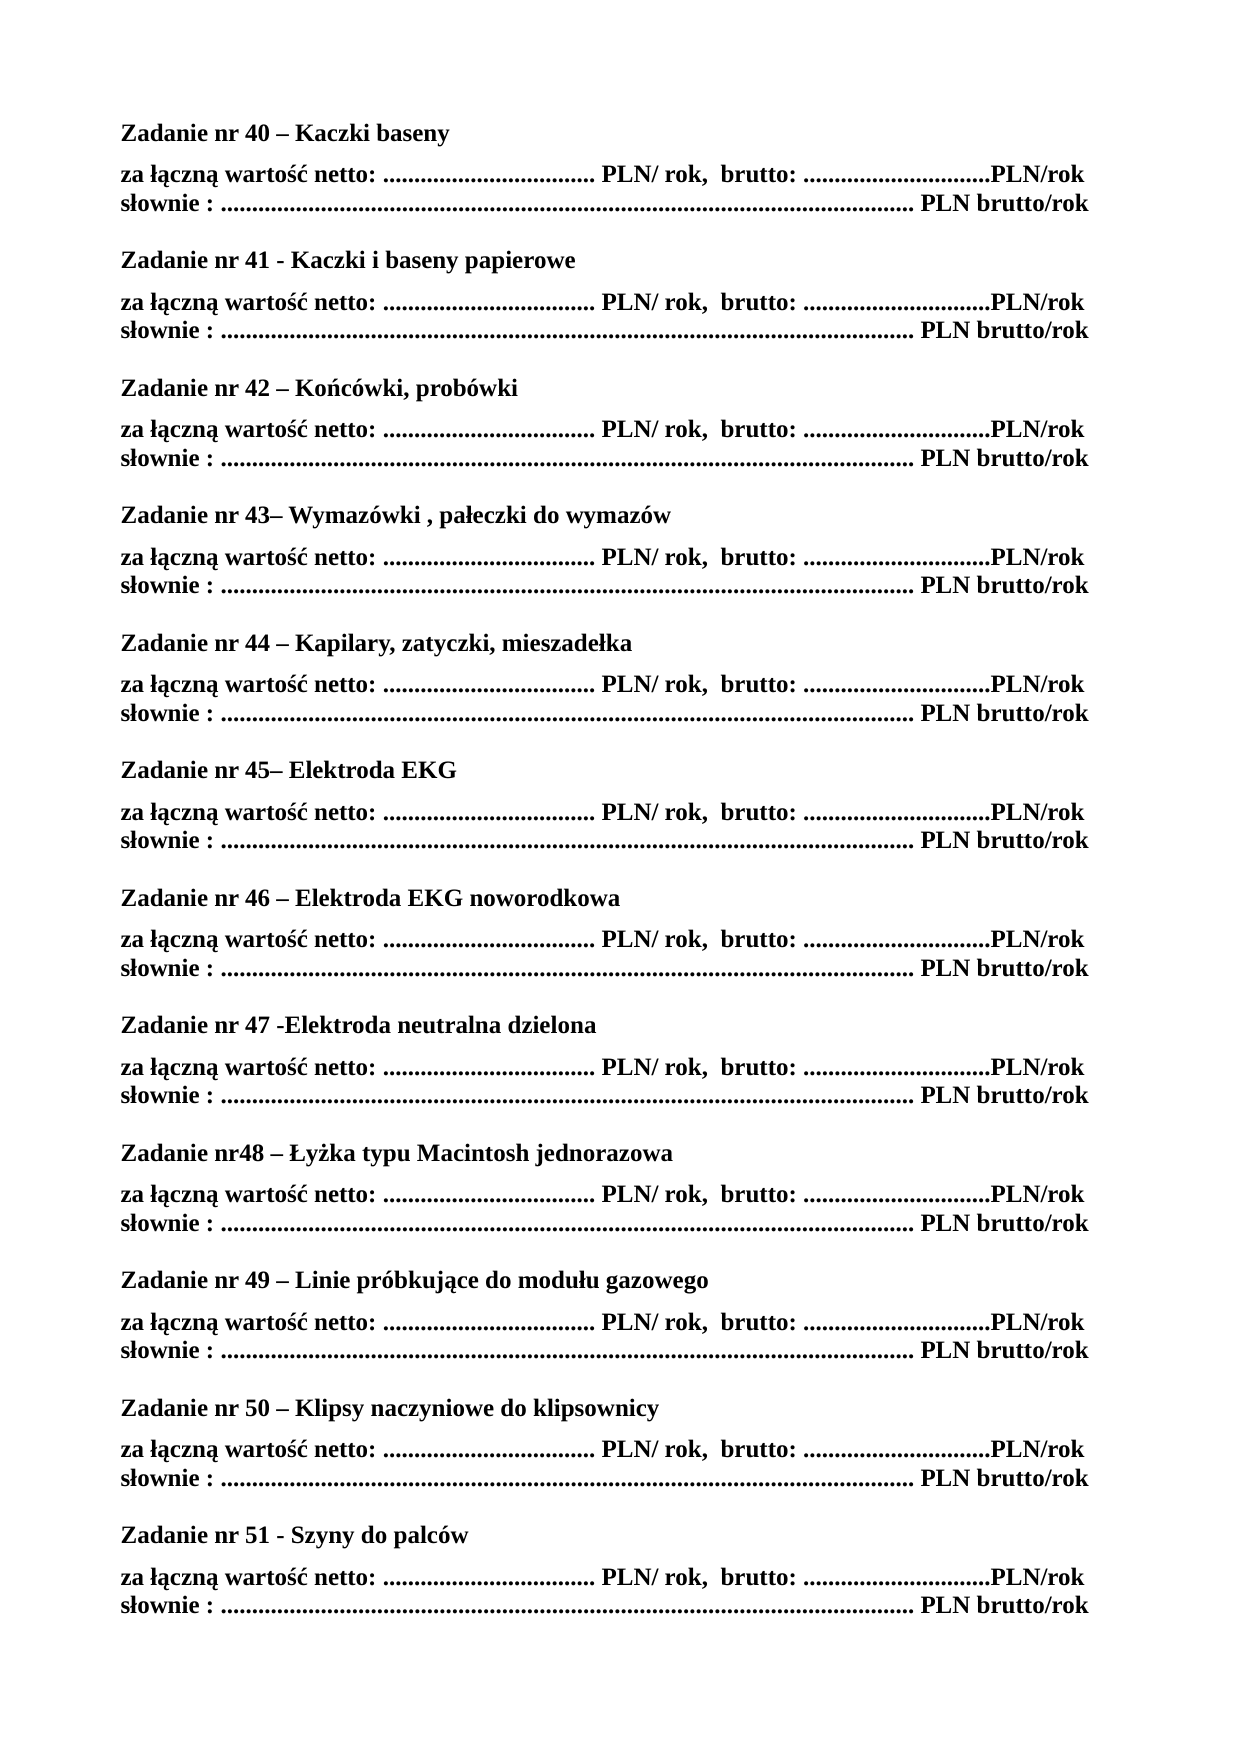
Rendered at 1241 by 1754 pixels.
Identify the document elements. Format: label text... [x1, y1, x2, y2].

text słownie : ............................................................................................................... PLN brutto/rok [120, 316, 1123, 344]
text za łączną wartość netto: .................................. PLN/ rok, brutto: ..............................PLN/rok [120, 797, 1123, 826]
text słownie : ............................................................................................................... PLN brutto/rok [120, 1336, 1123, 1364]
text Zadanie nr 50 – Klipsy naczyniowe do klipsownicy [120, 1393, 1123, 1422]
text Zadanie nr 45– Elektroda EKG [120, 756, 1123, 784]
text za łączną wartość netto: .................................. PLN/ rok, brutto: ..............................PLN/rok [120, 1307, 1123, 1336]
text Zadanie nr 42 – Końcówki, probówki [120, 373, 1123, 402]
text za łączną wartość netto: .................................. PLN/ rok, brutto: ..............................PLN/rok [120, 924, 1123, 953]
text Zadanie nr 40 – Kaczki baseny [120, 118, 1123, 147]
text Zadanie nr 47 -Elektroda neutralna dzielona [120, 1011, 1123, 1039]
text słownie : ............................................................................................................... PLN brutto/rok [120, 826, 1123, 854]
text słownie : ............................................................................................................... PLN brutto/rok [120, 1463, 1123, 1492]
text słownie : ............................................................................................................... PLN brutto/rok [120, 188, 1123, 217]
text za łączną wartość netto: .................................. PLN/ rok, brutto: ..............................PLN/rok [120, 1434, 1123, 1463]
text Zadanie nr 49 – Linie próbkujące do modułu gazowego [120, 1266, 1123, 1294]
text za łączną wartość netto: .................................. PLN/ rok, brutto: ..............................PLN/rok [120, 159, 1123, 188]
text za łączną wartość netto: .................................. PLN/ rok, brutto: ..............................PLN/rok [120, 414, 1123, 443]
text Zadanie nr 51 - Szyny do palców [120, 1521, 1123, 1549]
text słownie : ............................................................................................................... PLN brutto/rok [120, 443, 1123, 472]
text Zadanie nr 41 - Kaczki i baseny papierowe [120, 246, 1123, 274]
text za łączną wartość netto: .................................. PLN/ rok, brutto: ..............................PLN/rok [120, 1052, 1123, 1081]
text za łączną wartość netto: .................................. PLN/ rok, brutto: ..............................PLN/rok [120, 669, 1123, 698]
text Zadanie nr 43– Wymazówki , pałeczki do wymazów [120, 501, 1123, 529]
text słownie : ............................................................................................................... PLN brutto/rok [120, 1081, 1123, 1109]
text za łączną wartość netto: .................................. PLN/ rok, brutto: ..............................PLN/rok [120, 287, 1123, 316]
text za łączną wartość netto: .................................. PLN/ rok, brutto: ..............................PLN/rok [120, 1562, 1123, 1591]
text słownie : ............................................................................................................... PLN brutto/rok [120, 1208, 1123, 1237]
text słownie : ............................................................................................................... PLN brutto/rok [120, 1591, 1123, 1619]
text Zadanie nr 46 – Elektroda EKG noworodkowa [120, 883, 1123, 912]
text słownie : ............................................................................................................... PLN brutto/rok [120, 698, 1123, 727]
text Zadanie nr48 – Łyżka typu Macintosh jednorazowa [120, 1138, 1123, 1167]
text za łączną wartość netto: .................................. PLN/ rok, brutto: ..............................PLN/rok [120, 1179, 1123, 1208]
text słownie : ............................................................................................................... PLN brutto/rok [120, 571, 1123, 599]
text Zadanie nr 44 – Kapilary, zatyczki, mieszadełka [120, 628, 1123, 657]
text za łączną wartość netto: .................................. PLN/ rok, brutto: ..............................PLN/rok [120, 542, 1123, 571]
text słownie : ............................................................................................................... PLN brutto/rok [120, 953, 1123, 982]
